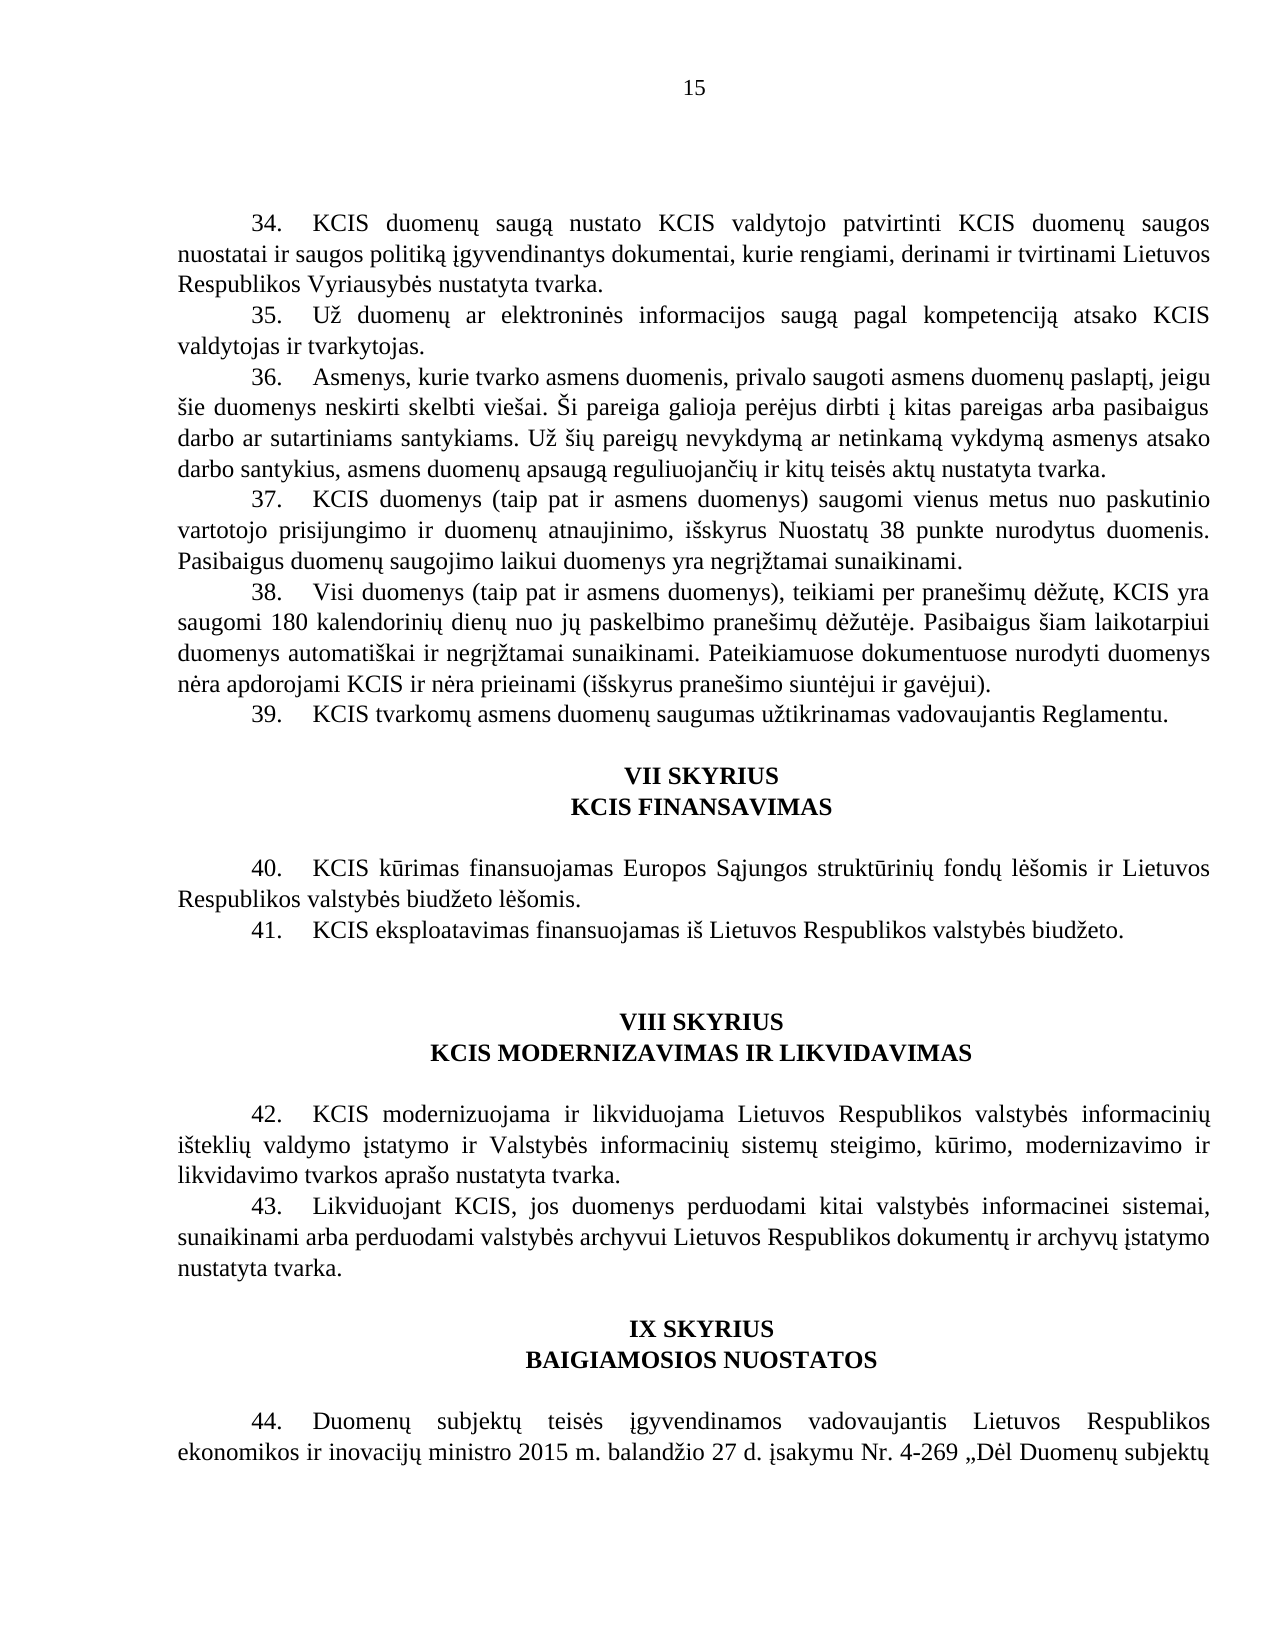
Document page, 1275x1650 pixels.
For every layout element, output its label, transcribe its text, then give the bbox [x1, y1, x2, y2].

text 37. KCIS duomenys (taip pat ir asmens duomenys) saugomi vienus metus nuo paskutinio vartotojo prisijungimo ir duomenų atnaujinimo, išskyrus Nuostatų 38 punkte nurodytus duomenis. Pasibaigus duomenų saugojimo laikui duomenys yra negrįžtamai sunaikinami. [177, 484, 1211, 575]
text 36. Asmenys, kurie tvarko asmens duomenis, privalo saugoti asmens duomenų paslaptį, jeigu šie duomenys neskirti skelbti viešai. Ši pareiga galioja perėjus dirbti į kitas pareigas arba pasibaigus darbo ar sutartiniams santykiams. Už šių pareigų nevykdymą ar netinkamą vykdymą asmenys atsako darbo santykius, asmens duomenų apsaugą reguliuojančių ir kitų teisės aktų nustatyta tvarka. [177, 362, 1211, 482]
text VII SKYRIUS [177, 761, 1211, 790]
text 34. KCIS duomenų saugą nustato KCIS valdytojo patvirtinti KCIS duomenų saugos nuostatai ir saugos politiką įgyvendinantys dokumentai, kurie rengiami, derinami ir tvirtinami Lietuvos Respublikos Vyriausybės nustatyta tvarka. [177, 208, 1211, 298]
text IX SKYRIUS [177, 1314, 1211, 1343]
text VIII SKYRIUS [177, 1007, 1211, 1036]
text BAIGIAMOSIOS NUOSTATOS [177, 1345, 1211, 1374]
text 39. KCIS tvarkomų asmens duomenų saugumas užtikrinamas vadovaujantis Reglamentu. [177, 699, 1211, 728]
text KCIS MODERNIZAVIMAS IR LIKVIDAVIMAS [177, 1038, 1211, 1066]
text 43. Likviduojant KCIS, jos duomenys perduodami kitai valstybės informacinei sistemai, sunaikinami arba perduodami valstybės archyvui Lietuvos Respublikos dokumentų ir archyvų įstatymo nustatyta tvarka. [177, 1191, 1211, 1281]
text 42. KCIS modernizuojama ir likviduojama Lietuvos Respublikos valstybės informacinių išteklių valdymo įstatymo ir Valstybės informacinių sistemų steigimo, kūrimo, modernizavimo ir likvidavimo tvarkos aprašo nustatyta tvarka. [177, 1099, 1211, 1189]
text 44. Duomenų subjektų teisės įgyvendinamos vadovaujantis Lietuvos Respublikos ekonomikos ir inovacijų ministro 2015 m. balandžio 27 d. įsakymu Nr. 4-269 „Dėl Duomenų subjektų [177, 1406, 1211, 1466]
text KCIS FINANSAVIMAS [177, 792, 1211, 821]
text 38. Visi duomenys (taip pat ir asmens duomenys), teikiami per pranešimų dėžutę, KCIS yra saugomi 180 kalendorinių dienų nuo jų paskelbimo pranešimų dėžutėje. Pasibaigus šiam laikotarpiui duomenys automatiškai ir negrįžtamai sunaikinami. Pateikiamuose dokumentuose nurodyti duomenys nėra apdorojami KCIS ir nėra prieinami (išskyrus pranešimo siuntėjui ir gavėjui). [177, 577, 1211, 698]
text 41. KCIS eksploatavimas finansuojamas iš Lietuvos Respublikos valstybės biudžeto. [177, 915, 1211, 943]
text 40. KCIS kūrimas finansuojamas Europos Sąjungos struktūrinių fondų lėšomis ir Lietuvos Respublikos valstybės biudžeto lėšomis. [177, 853, 1211, 913]
text 35. Už duomenų ar elektroninės informacijos saugą pagal kompetenciją atsako KCIS valdytojas ir tvarkytojas. [177, 300, 1211, 359]
